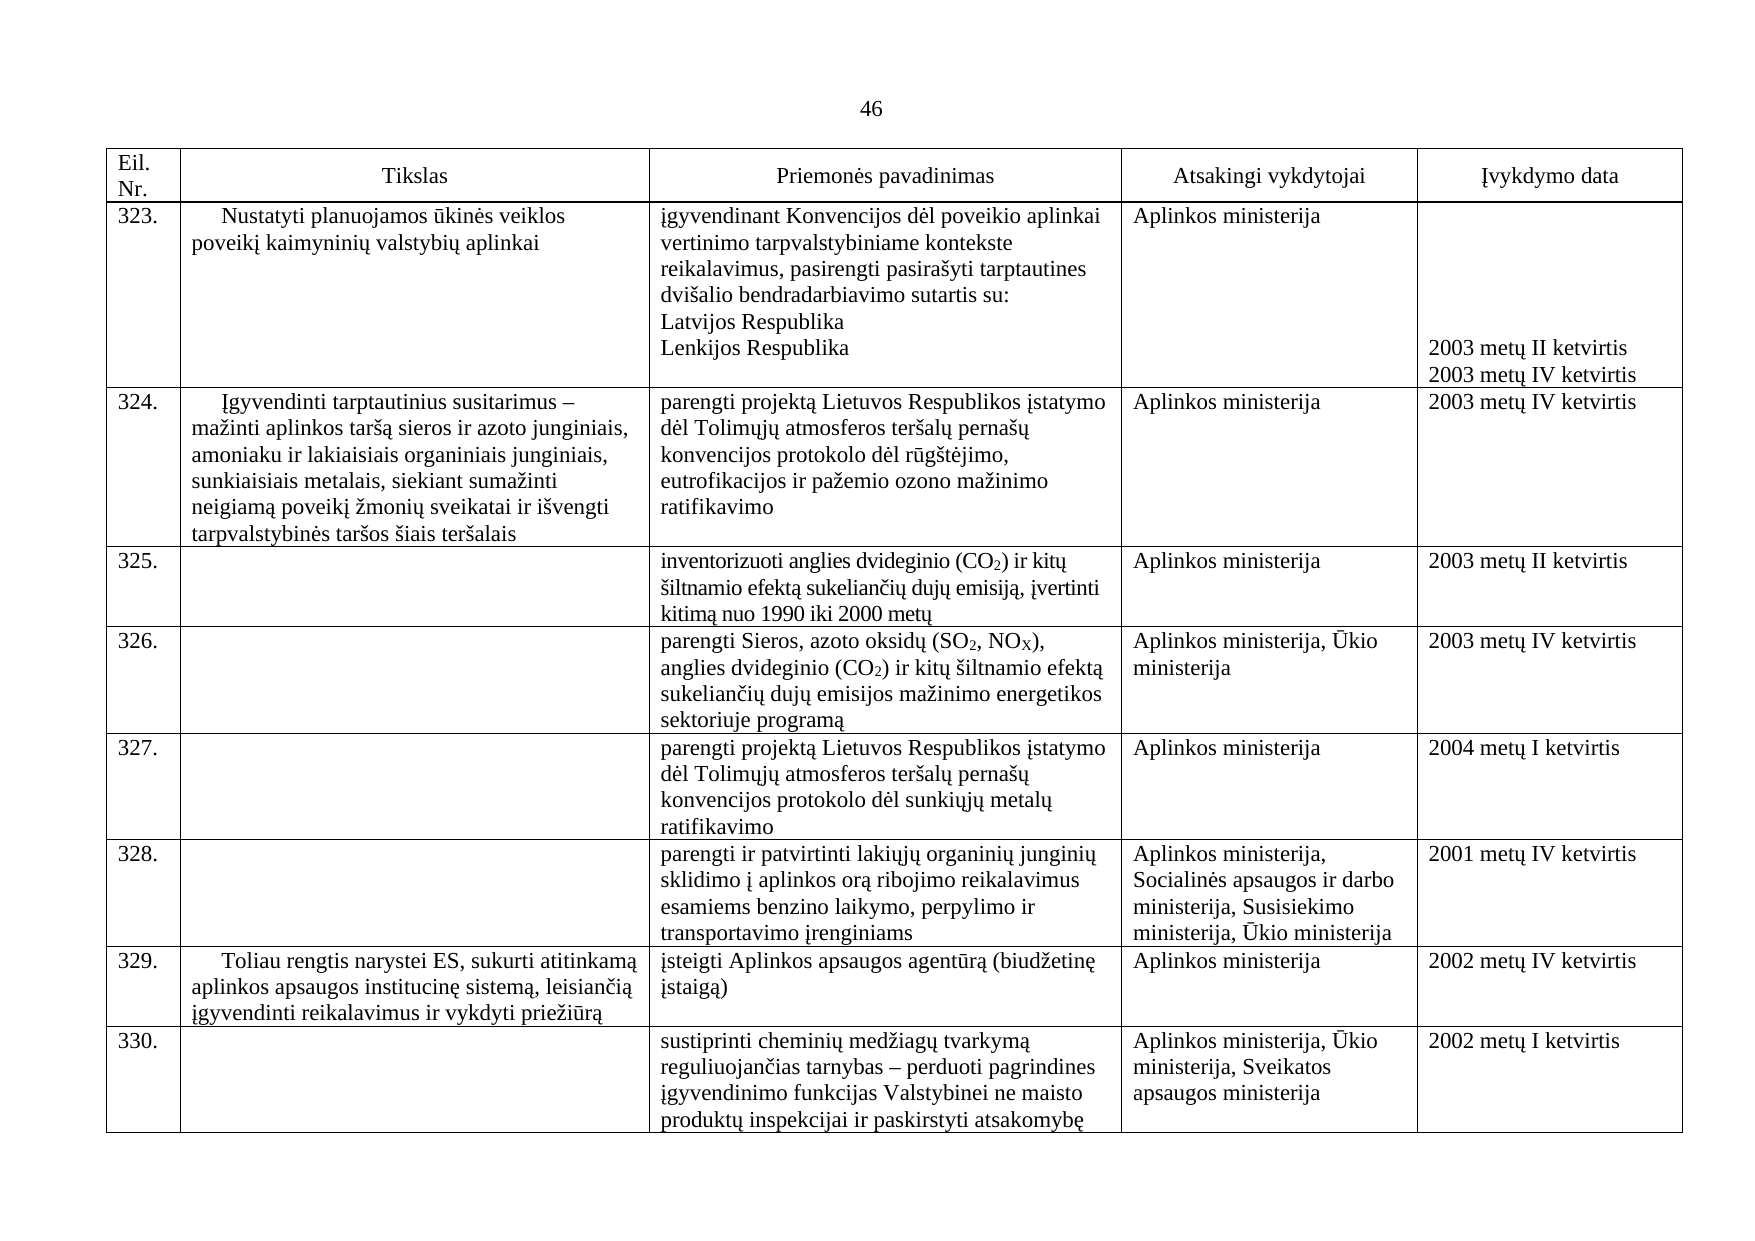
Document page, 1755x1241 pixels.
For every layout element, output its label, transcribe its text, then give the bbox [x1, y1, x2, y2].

table_cell įsteigti Aplinkos apsaugos agentūrą (biudžetinę įstaigą) [650, 947, 1121, 1026]
table_cell [181, 1027, 649, 1132]
table_header Įvykdymo data [1418, 149, 1682, 201]
table_cell [107, 947, 180, 1026]
table_cell [181, 547, 649, 626]
table_cell 2001 metų IV ketvirtis [1418, 840, 1682, 946]
table_cell [181, 627, 649, 733]
table_cell [181, 734, 649, 839]
table_cell įgyvendinant Konvencijos dėl poveikio aplinkai vertinimo tarpvalstybiniame kontekste reikalavimus, pasirengti pasirašyti tarptautines dvišalio bendradarbiavimo sutartis su: Latvijos Respublika Lenkijos Respublika [650, 203, 1121, 387]
table_cell Aplinkos ministerija, Ūkio ministerija, Sveikatos apsaugos ministerija [1122, 1027, 1417, 1132]
table_cell sustiprinti cheminių medžiagų tvarkymą reguliuojančias tarnybas – perduoti pagrindines įgyvendinimo funkcijas Valstybinei ne maisto produktų inspekcijai ir paskirstyti atsakomybę [650, 1027, 1121, 1132]
table_cell 2003 metų IV ketvirtis [1418, 627, 1682, 733]
table_header Tikslas [181, 149, 649, 201]
table_cell Nustatyti planuojamos ūkinės veiklos poveikį kaimyninių valstybių aplinkai [181, 203, 649, 387]
table_cell Aplinkos ministerija [1122, 203, 1417, 387]
table_cell [107, 627, 180, 733]
table_cell Aplinkos ministerija [1122, 388, 1417, 546]
table_cell Aplinkos ministerija [1122, 547, 1417, 626]
table_cell 2004 metų I ketvirtis [1418, 734, 1682, 839]
table_header Eil. Nr. [107, 149, 180, 201]
table_cell Aplinkos ministerija, Socialinės apsaugos ir darbo ministerija, Susisiekimo ministerija, Ūkio ministerija [1122, 840, 1417, 946]
table_cell 2003 metų IV ketvirtis [1418, 388, 1682, 546]
table_cell [107, 840, 180, 946]
table_cell parengti projektą Lietuvos Respublikos įstatymo dėl Tolimųjų atmosferos teršalų pernašų konvencijos protokolo dėl sunkiųjų metalų ratifikavimo [650, 734, 1121, 839]
table_cell inventorizuoti anglies dvideginio (CO2) ir kitų šiltnamio efektą sukeliančių dujų emisiją, įvertinti kitimą nuo 1990 iki 2000 metų [650, 547, 1121, 626]
table_cell 2002 metų I ketvirtis [1418, 1027, 1682, 1132]
table_cell Aplinkos ministerija [1122, 734, 1417, 839]
table_cell parengti projektą Lietuvos Respublikos įstatymo dėl Tolimųjų atmosferos teršalų pernašų konvencijos protokolo dėl rūgštėjimo, eutrofikacijos ir pažemio ozono mažinimo ratifikavimo [650, 388, 1121, 546]
table_cell parengti Sieros, azoto oksidų (SO2, NOX), anglies dvideginio (CO2) ir kitų šiltnamio efektą sukeliančių dujų emisijos mažinimo energetikos sektoriuje programą [650, 627, 1121, 733]
table_cell 2003 metų II ketvirtis 2003 metų IV ketvirtis [1418, 203, 1682, 387]
table_cell [107, 547, 180, 626]
table_cell [107, 203, 180, 387]
table_cell 2002 metų IV ketvirtis [1418, 947, 1682, 1026]
table_cell Įgyvendinti tarptautinius susitarimus – mažinti aplinkos taršą sieros ir azoto junginiais, amoniaku ir lakiaisiais organiniais junginiais, sunkiaisiais metalais, siekiant sumažinti neigiamą poveikį žmonių sveikatai ir išvengti tarpvalstybinės taršos šiais teršalais [181, 388, 649, 546]
table_header Priemonės pavadinimas [650, 149, 1121, 201]
table_cell Aplinkos ministerija [1122, 947, 1417, 1026]
table_cell [181, 840, 649, 946]
table_cell Toliau rengtis narystei ES, sukurti atitinkamą aplinkos apsaugos institucinę sistemą, leisiančią įgyvendinti reikalavimus ir vykdyti priežiūrą [181, 947, 649, 1026]
table_cell [107, 734, 180, 839]
table_cell parengti ir patvirtinti lakiųjų organinių junginių sklidimo į aplinkos orą ribojimo reikalavimus esamiems benzino laikymo, perpylimo ir transportavimo įrenginiams [650, 840, 1121, 946]
table_cell [107, 388, 180, 546]
table_header Atsakingi vykdytojai [1122, 149, 1417, 201]
table_cell 2003 metų II ketvirtis [1418, 547, 1682, 626]
table_cell Aplinkos ministerija, Ūkio ministerija [1122, 627, 1417, 733]
table_cell [107, 1027, 180, 1132]
